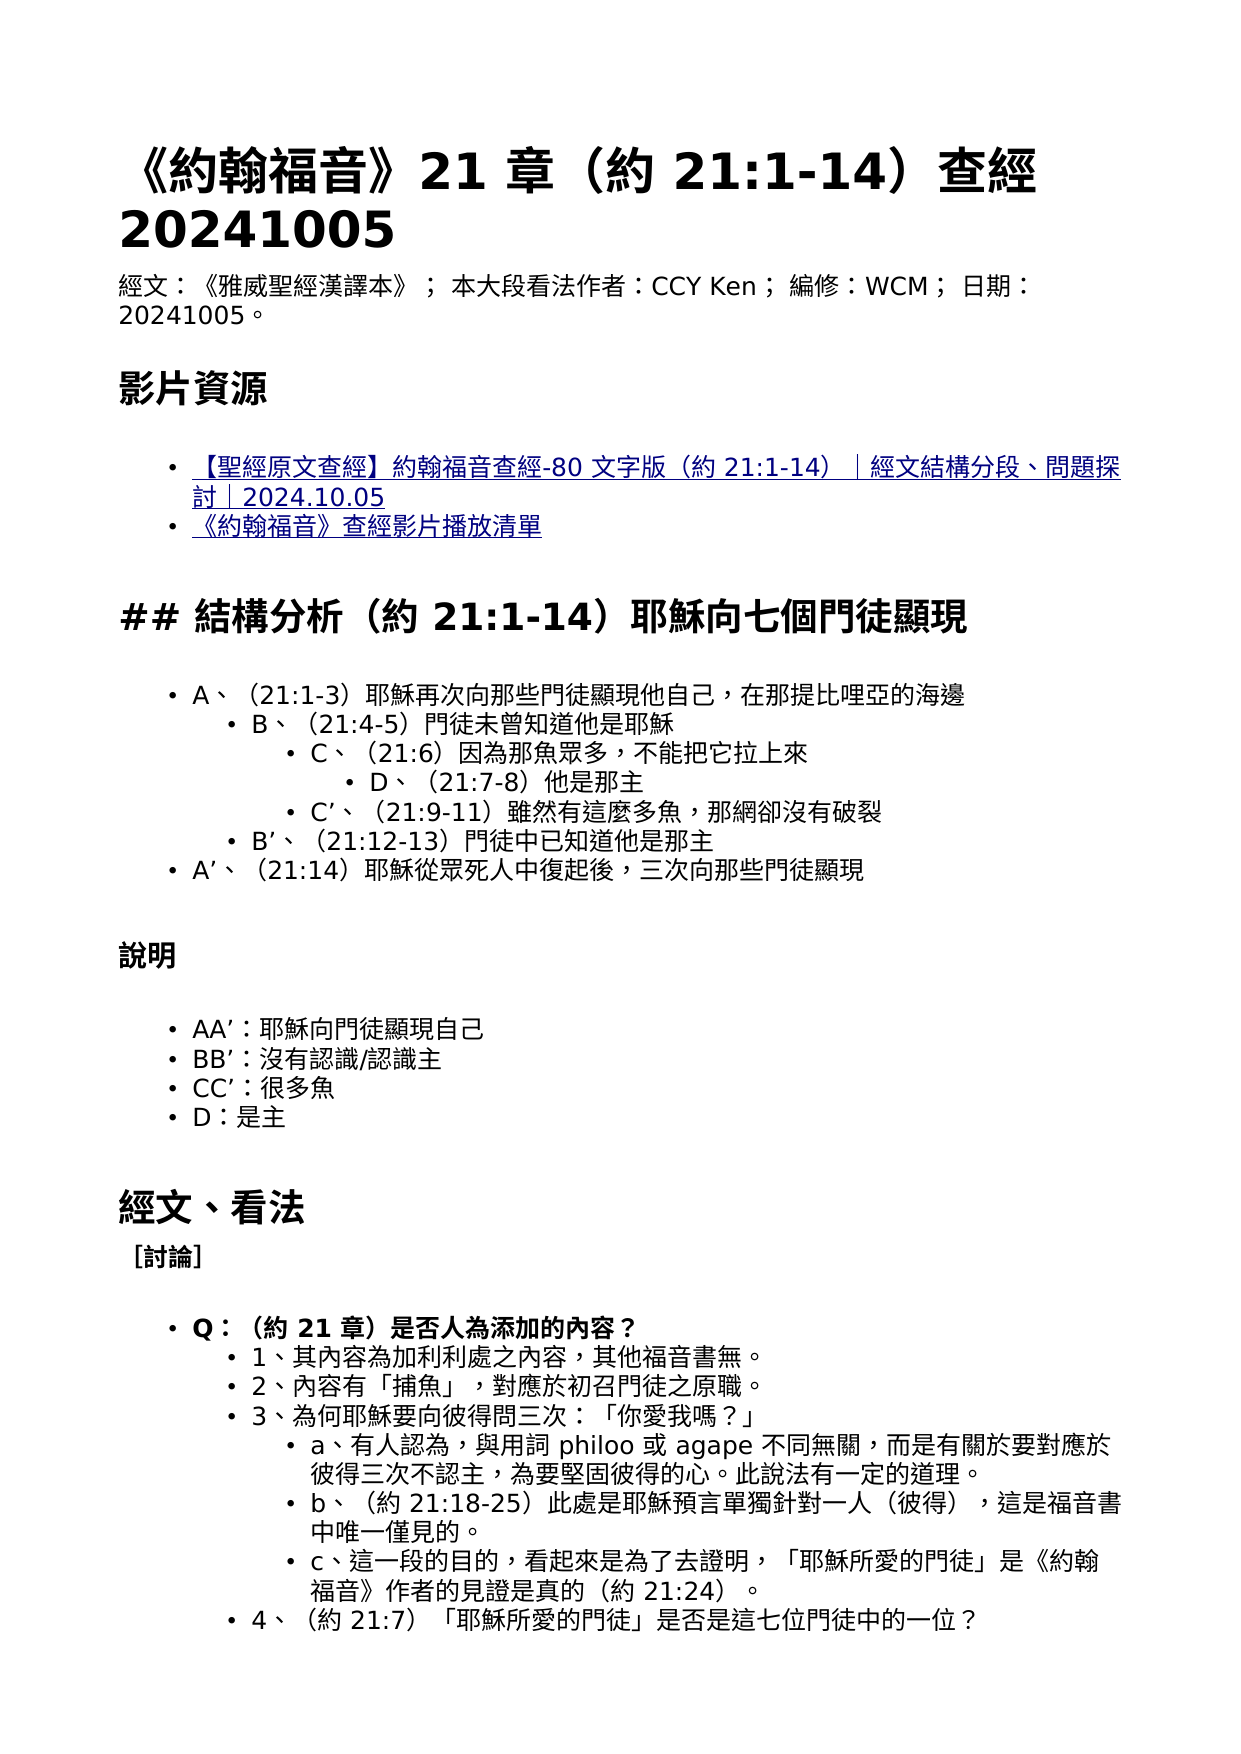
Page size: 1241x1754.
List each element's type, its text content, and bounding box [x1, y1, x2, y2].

list 《約翰福音》查經影片播放清單 [177, 512, 1122, 541]
list C、（21:6）因為那魚眾多，不能把它拉上來 [295, 739, 1122, 769]
text ［討論］ [118, 1243, 1122, 1272]
subtitle 《約翰福音》21 章（約 21:1-14）查經 20241005 [118, 143, 1122, 259]
subtitle ## 結構分析（約 21:1-14）耶穌向七個門徒顯現 [118, 596, 1122, 639]
subtitle 影片資源 [118, 368, 1122, 412]
list BB’：沒有認識/認識主 [177, 1045, 1122, 1074]
list a、有人認為，與用詞 philoo 或 agape 不同無關，而是有關於要對應於彼得三次不認主，為要堅固彼得的心。此說法有一定的道理。 [295, 1431, 1122, 1489]
list D：是主 [177, 1103, 1122, 1132]
list 1、其內容為加利利處之內容，其他福音書無。 [236, 1343, 1122, 1372]
list b、（約 21:18-25）此處是耶穌預言單獨針對一人（彼得），這是福音書中唯一僅見的。 [295, 1489, 1122, 1547]
list CC’：很多魚 [177, 1074, 1122, 1103]
list 3、為何耶穌要向彼得問三次：「你愛我嗎？」 [236, 1402, 1122, 1431]
subtitle 經文、看法 [118, 1187, 1122, 1231]
list AA’：耶穌向門徒顯現自己 [177, 1016, 1122, 1045]
list B’、（21:12-13）門徒中已知道他是那主 [236, 827, 1122, 856]
list c、這一段的目的，看起來是為了去證明，「耶穌所愛的門徒」是《約翰福音》作者的見證是真的（約 21:24）。 [295, 1547, 1122, 1606]
list A’、（21:14）耶穌從眾死人中復起後，三次向那些門徒顯現 [177, 856, 1122, 885]
list D、（21:7-8）他是那主 [354, 769, 1122, 798]
list B、（21:4-5）門徒未曾知道他是耶穌 [236, 710, 1122, 739]
list C’、（21:9-11）雖然有這麼多魚，那網卻沒有破裂 [295, 798, 1122, 827]
list 【聖經原文查經】約翰福音查經-80 文字版（約 21:1-14）｜經文結構分段、問題探討｜2024.10.05 [177, 453, 1122, 512]
list A、（21:1-3）耶穌再次向那些門徒顯現他自己，在那提比哩亞的海邊 [177, 681, 1122, 710]
text 經文：《雅威聖經漢譯本》； 本大段看法作者：CCY Ken； 編修：WCM； 日期：20241005。 [118, 272, 1122, 330]
list 4、（約 21:7）「耶穌所愛的門徒」是否是這七位門徒中的一位？ [236, 1606, 1122, 1635]
list 2、內容有「捕魚」，對應於初召門徒之原職。 [236, 1372, 1122, 1402]
list Q：（約 21 章）是否人為添加的內容？ [177, 1314, 1122, 1343]
subtitle 說明 [118, 940, 1122, 974]
